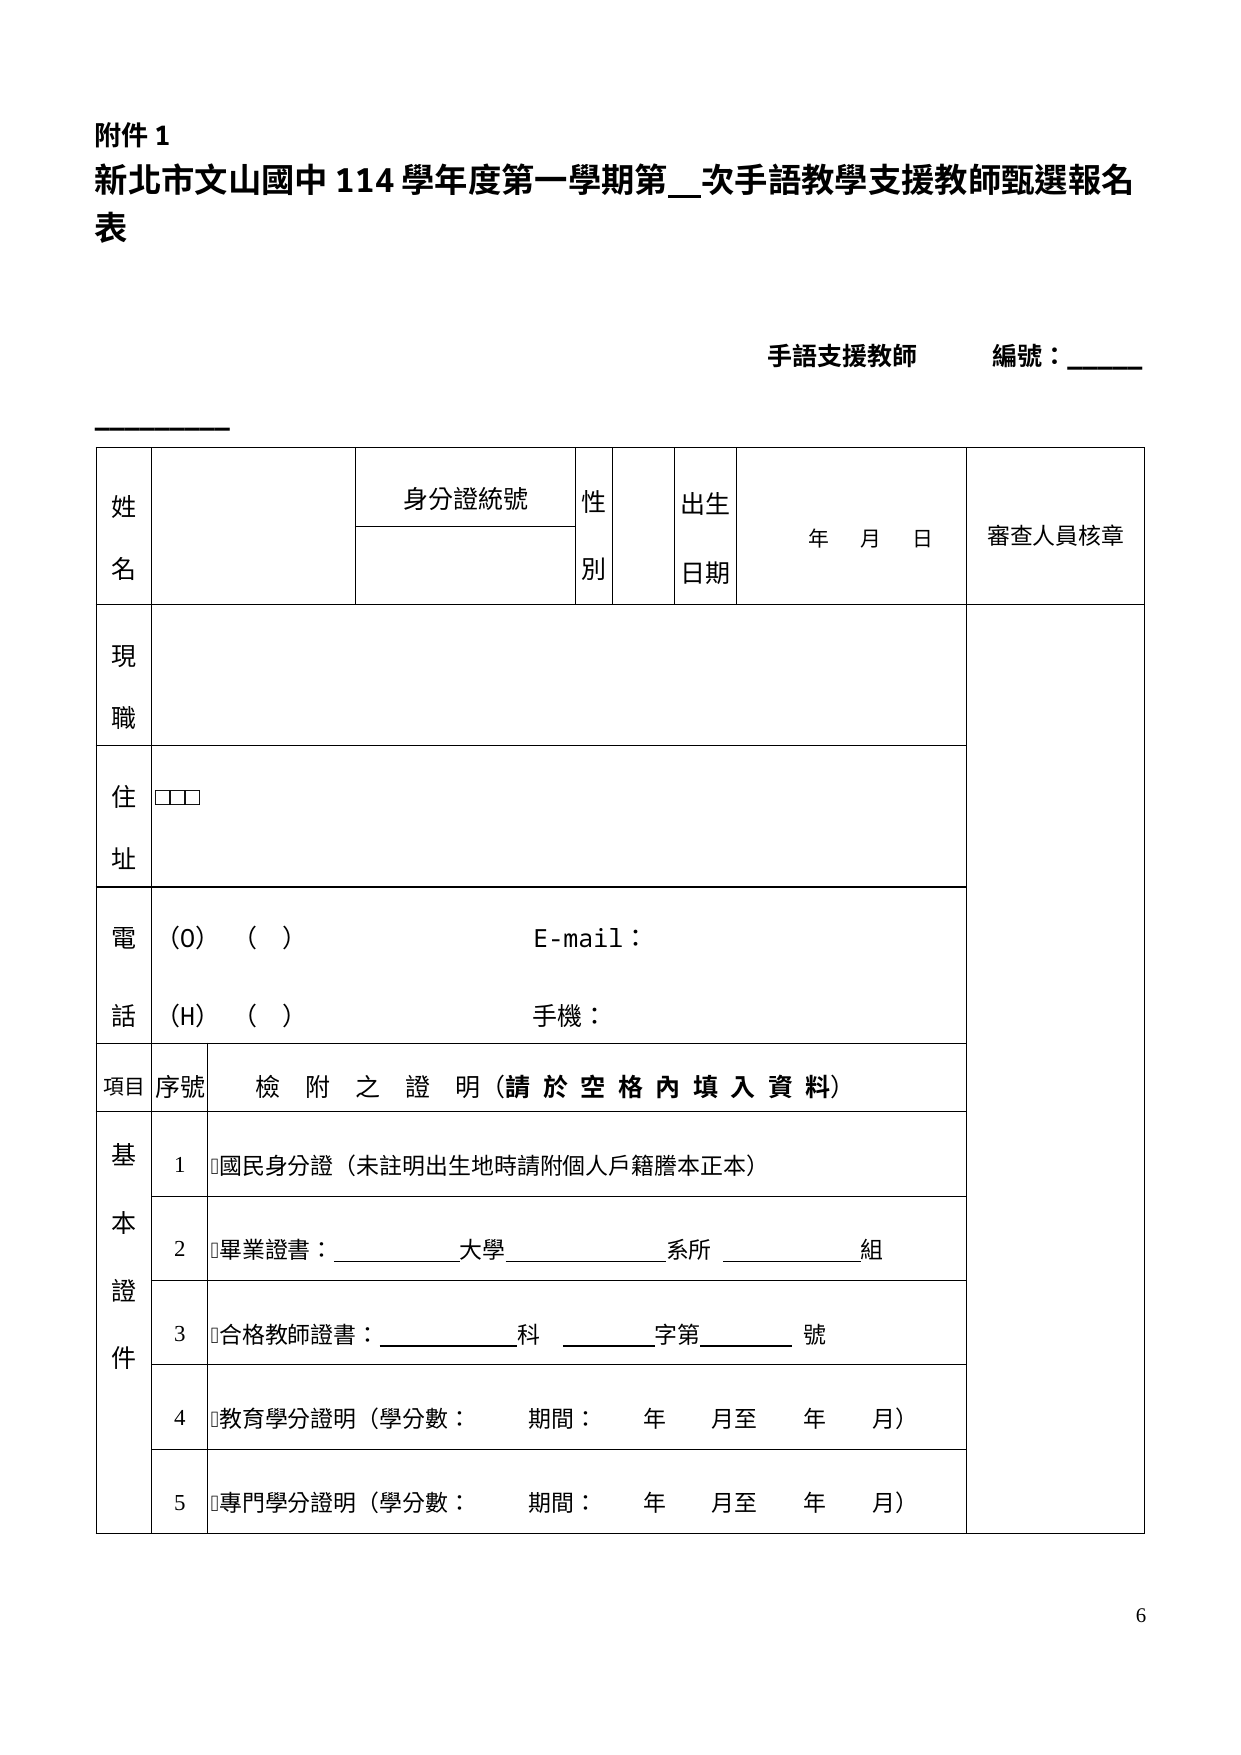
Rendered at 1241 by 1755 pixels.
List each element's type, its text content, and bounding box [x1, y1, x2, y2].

table_cell 2 [152, 1197, 207, 1280]
table_cell 合格教師證書： 科 字第 號 [208, 1281, 966, 1364]
table_cell 序號 [152, 1044, 207, 1111]
table_cell 現職 [97, 605, 151, 745]
table_cell 1 [152, 1112, 207, 1196]
table_cell [967, 605, 1144, 1533]
table_header 性 別 [576, 448, 612, 604]
table_header 出生 日期 [675, 448, 736, 604]
table_cell 國民身分證（未註明出生地時請附個人戶籍謄本正本） [208, 1112, 966, 1196]
table_cell 4 [152, 1365, 207, 1449]
table_header [613, 448, 674, 604]
table_cell 項目 [97, 1044, 151, 1111]
table_cell 專門學分證明（學分數： 期間： 年 月至 年 月） [208, 1450, 966, 1533]
table_header 身分證統號 [356, 448, 575, 526]
table_cell 3 [152, 1281, 207, 1364]
table_cell （O） （ ） E-mail： （H） （ ） 手機： [152, 888, 966, 1042]
table_cell 畢業證書： 大學 系所 組 [208, 1197, 966, 1280]
table_cell 檢 附 之 證 明（請 於 空 格 內 填 入 資 料） [208, 1044, 966, 1111]
table_cell 基 本 證 件 [97, 1112, 151, 1533]
table_header 審查人員核章 [967, 448, 1144, 604]
table_cell □□□ [152, 746, 966, 886]
text 手語支援教師 編號：______________ [94, 313, 1146, 438]
table_cell [356, 527, 575, 604]
table_cell 電 話 [97, 888, 151, 1042]
table_cell 住址 [97, 746, 151, 886]
table_cell 5 [152, 1450, 207, 1533]
table_header 姓 名 [97, 448, 151, 604]
table_header 年 月 日 [737, 448, 966, 604]
table_header [152, 448, 355, 604]
table_cell 教育學分證明（學分數： 期間： 年 月至 年 月） [208, 1365, 966, 1449]
table_cell [152, 605, 966, 745]
text 附件1 新北市文山國中114學年度第一學期第 次手語教學支援教師甄選報名表 [94, 114, 1146, 250]
